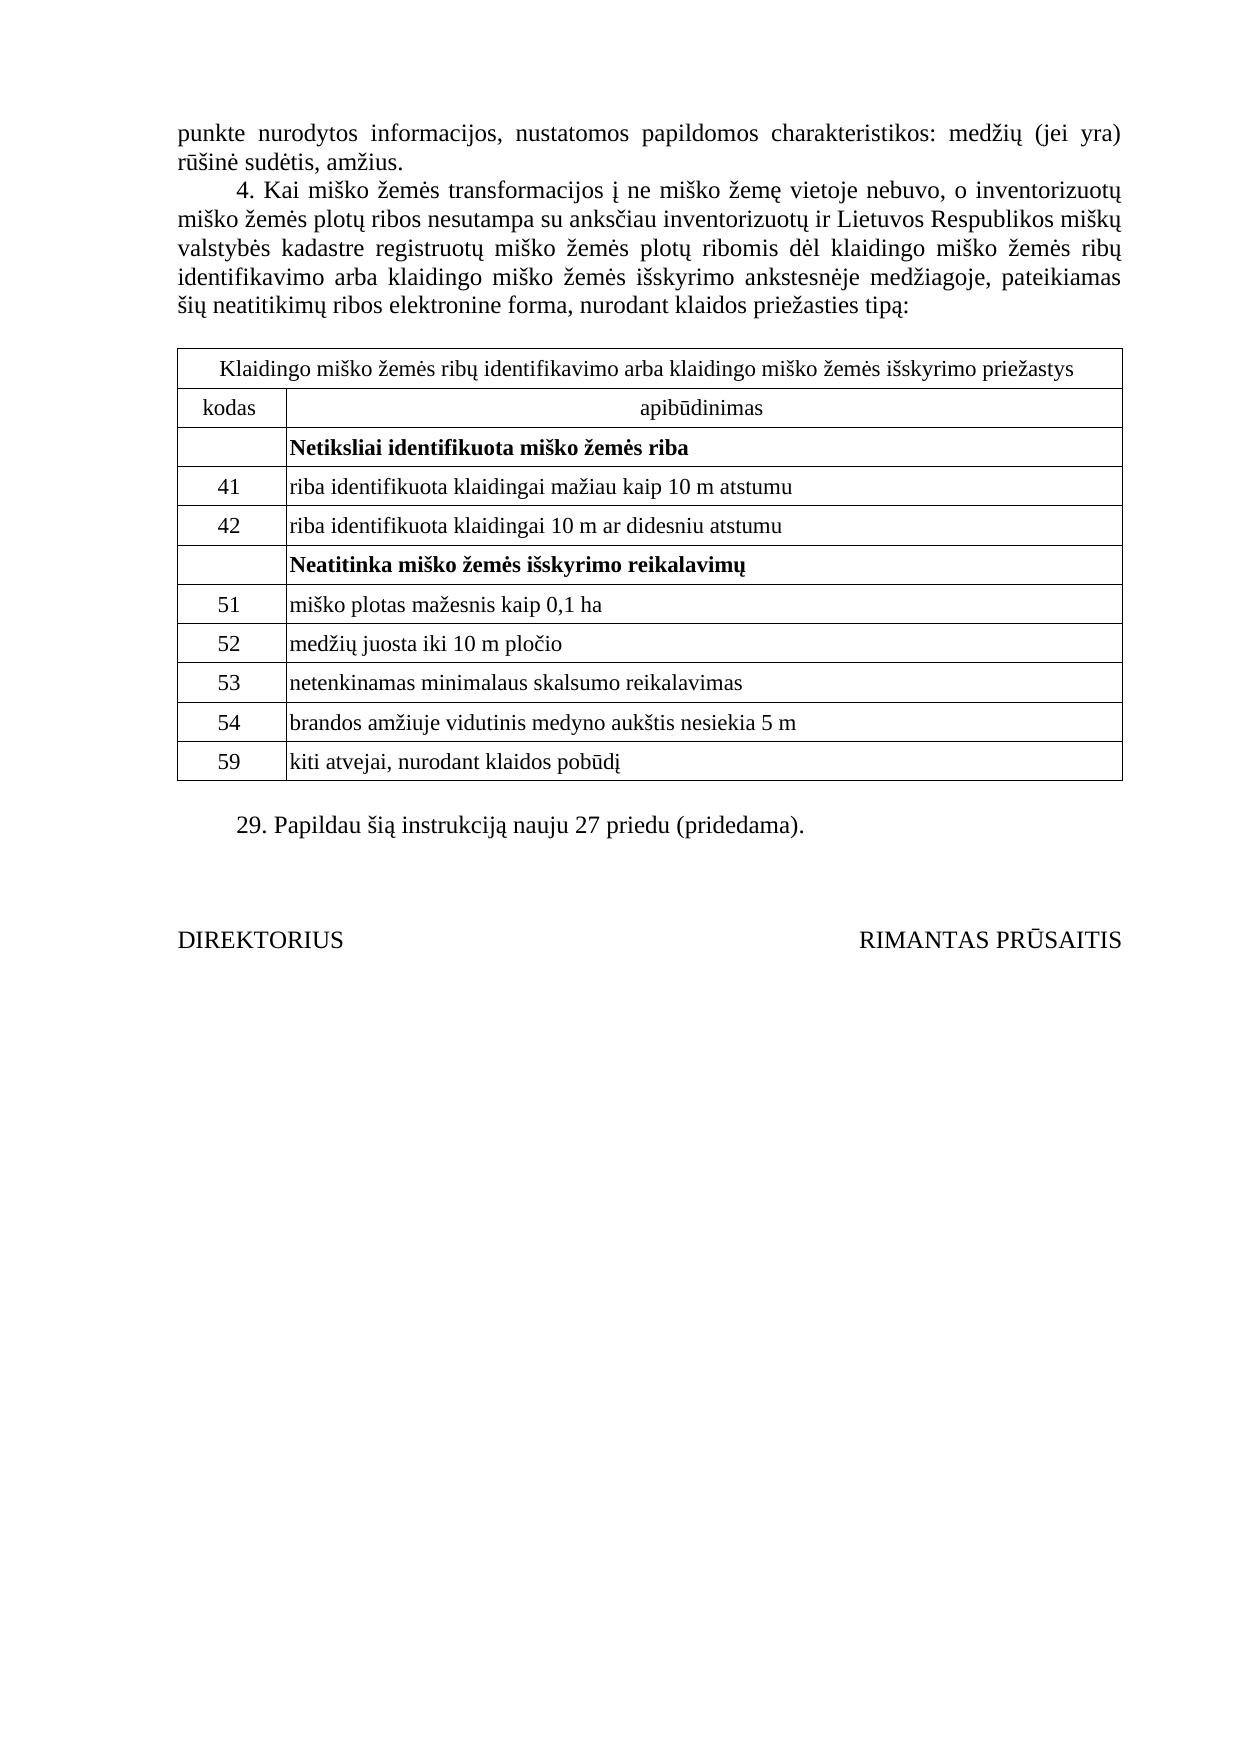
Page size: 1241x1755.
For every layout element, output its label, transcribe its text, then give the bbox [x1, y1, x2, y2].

table_cell 54 [178, 703, 286, 741]
table_cell netenkinamas minimalaus skalsumo reikalavimas [287, 663, 1122, 702]
table_cell kiti atvejai, nurodant klaidos pobūdį [287, 742, 1122, 780]
text 29. Papildau šią instrukciją nauju 27 priedu (pridedama). [177, 810, 1122, 839]
table_cell 52 [178, 624, 286, 662]
table_cell 51 [178, 585, 286, 623]
table_cell riba identifikuota klaidingai mažiau kaip 10 m atstumu [287, 467, 1122, 505]
table_cell 41 [178, 467, 286, 505]
table_cell 53 [178, 663, 286, 702]
table_cell medžių juosta iki 10 m pločio [287, 624, 1122, 662]
table_header Klaidingo miško žemės ribų identifikavimo arba klaidingo miško žemės išskyrimo priežastys [178, 349, 1122, 387]
table_cell [178, 428, 286, 466]
table_cell kodas [178, 389, 286, 427]
table_cell Netiksliai identifikuota miško žemės riba [287, 428, 1122, 466]
text 4. Kai miško žemės transformacijos į ne miško žemę vietoje nebuvo, o inventorizuotų miško žemės plotų ribos nesutampa su anksčiau inventorizuotų ir Lietuvos Respublikos miškų valstybės kadastre registruotų miško žemės plotų ribomis dėl klaidingo miško žemės ribų identifikavimo arba klaidingo miško žemės išskyrimo ankstesnėje medžiagoje, pateikiamas šių neatitikimų ribos elektronine forma, nurodant klaidos priežasties tipą: [177, 176, 1122, 319]
table_cell brandos amžiuje vidutinis medyno aukštis nesiekia 5 m [287, 703, 1122, 741]
table_cell 59 [178, 742, 286, 780]
table_cell 42 [178, 506, 286, 544]
table_cell apibūdinimas [287, 389, 1122, 427]
table_cell riba identifikuota klaidingai 10 m ar didesniu atstumu [287, 506, 1122, 544]
table_cell Neatitinka miško žemės išskyrimo reikalavimų [287, 546, 1122, 584]
text Direktorius Rimantas Prūsaitis [177, 925, 1122, 954]
table_cell [178, 546, 286, 584]
text punkte nurodytos informacijos, nustatomos papildomos charakteristikos: medžių (jei yra) rūšinė sudėtis, amžius. [177, 118, 1122, 176]
table_cell miško plotas mažesnis kaip 0,1 ha [287, 585, 1122, 623]
